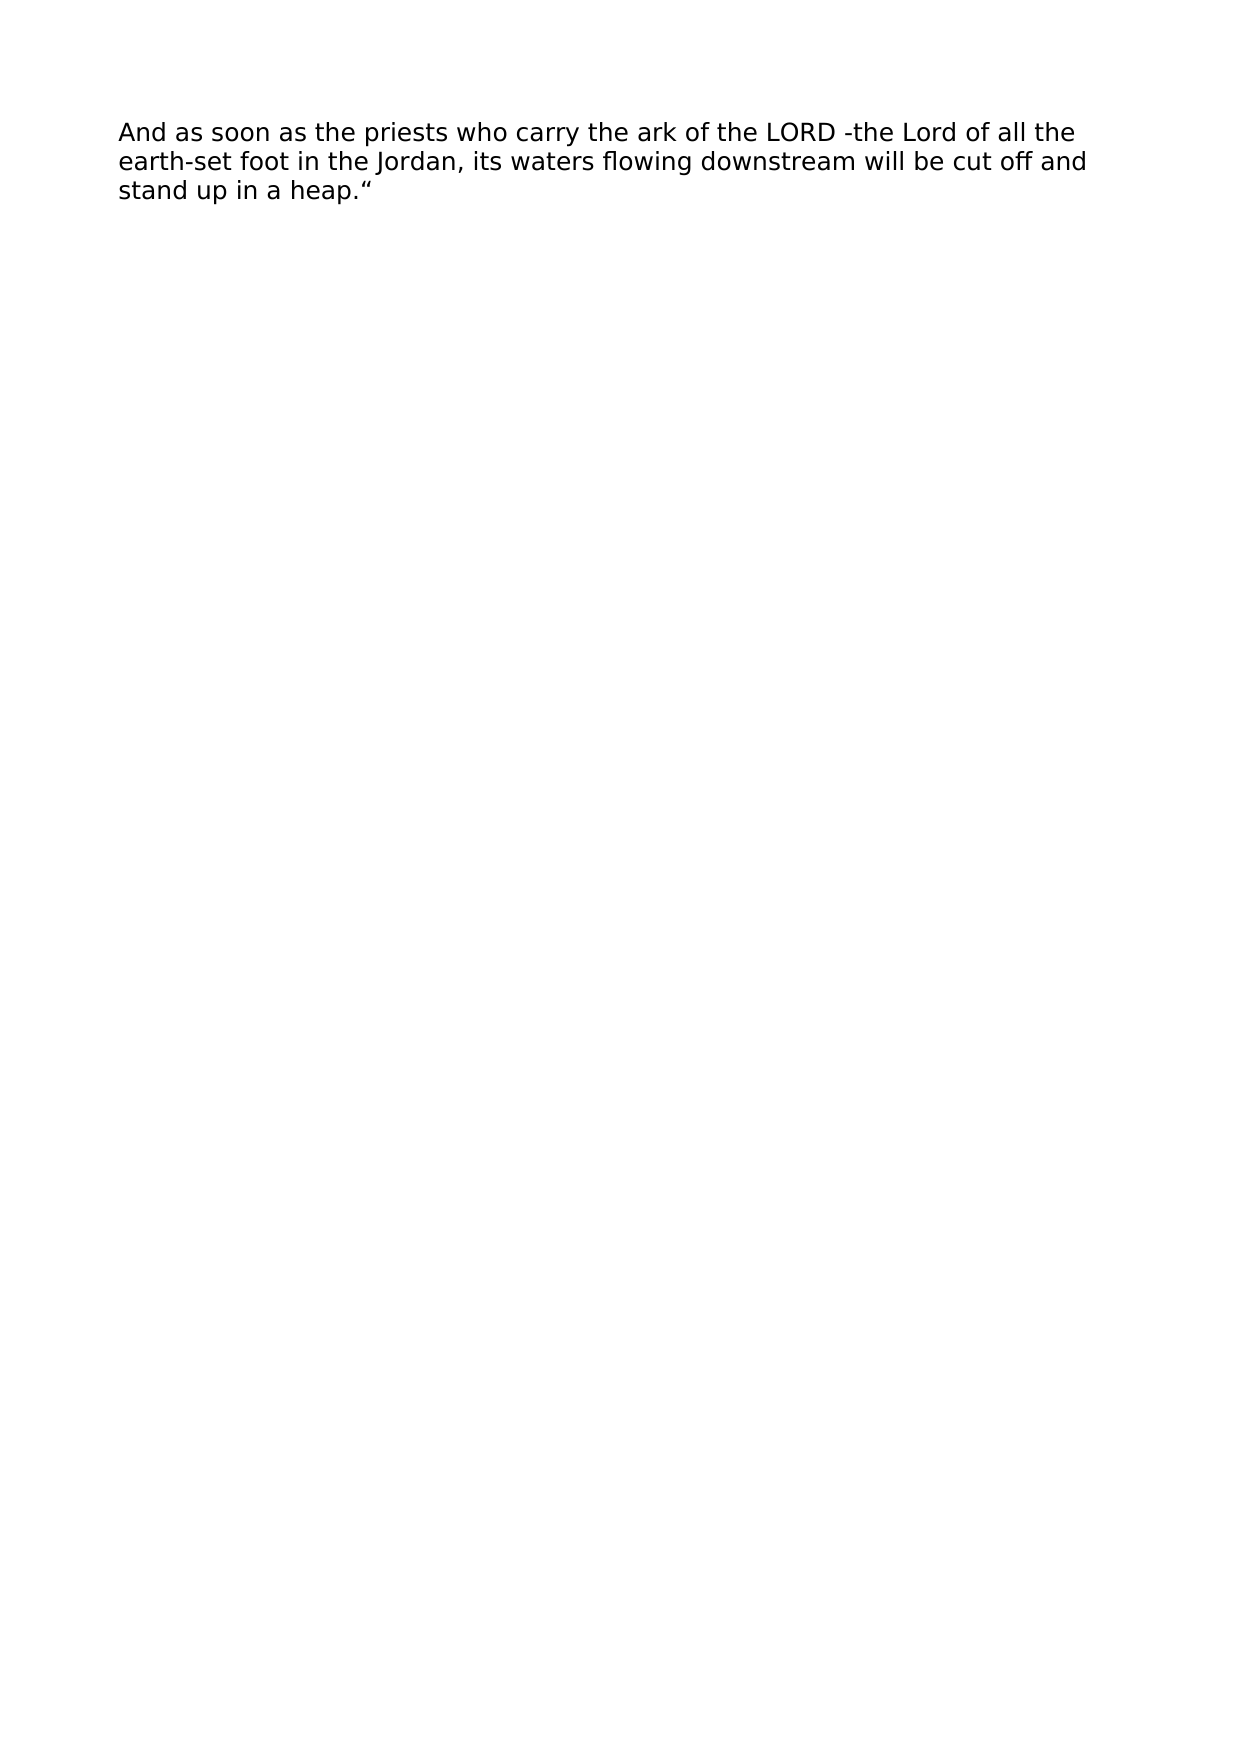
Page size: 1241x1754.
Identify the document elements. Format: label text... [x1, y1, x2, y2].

text And as soon as the priests who carry the ark of the LORD -the Lord of all the earth-set foot in the Jordan, its waters flowing downstream will be cut off and stand up in a heap.“ [118, 118, 1122, 206]
